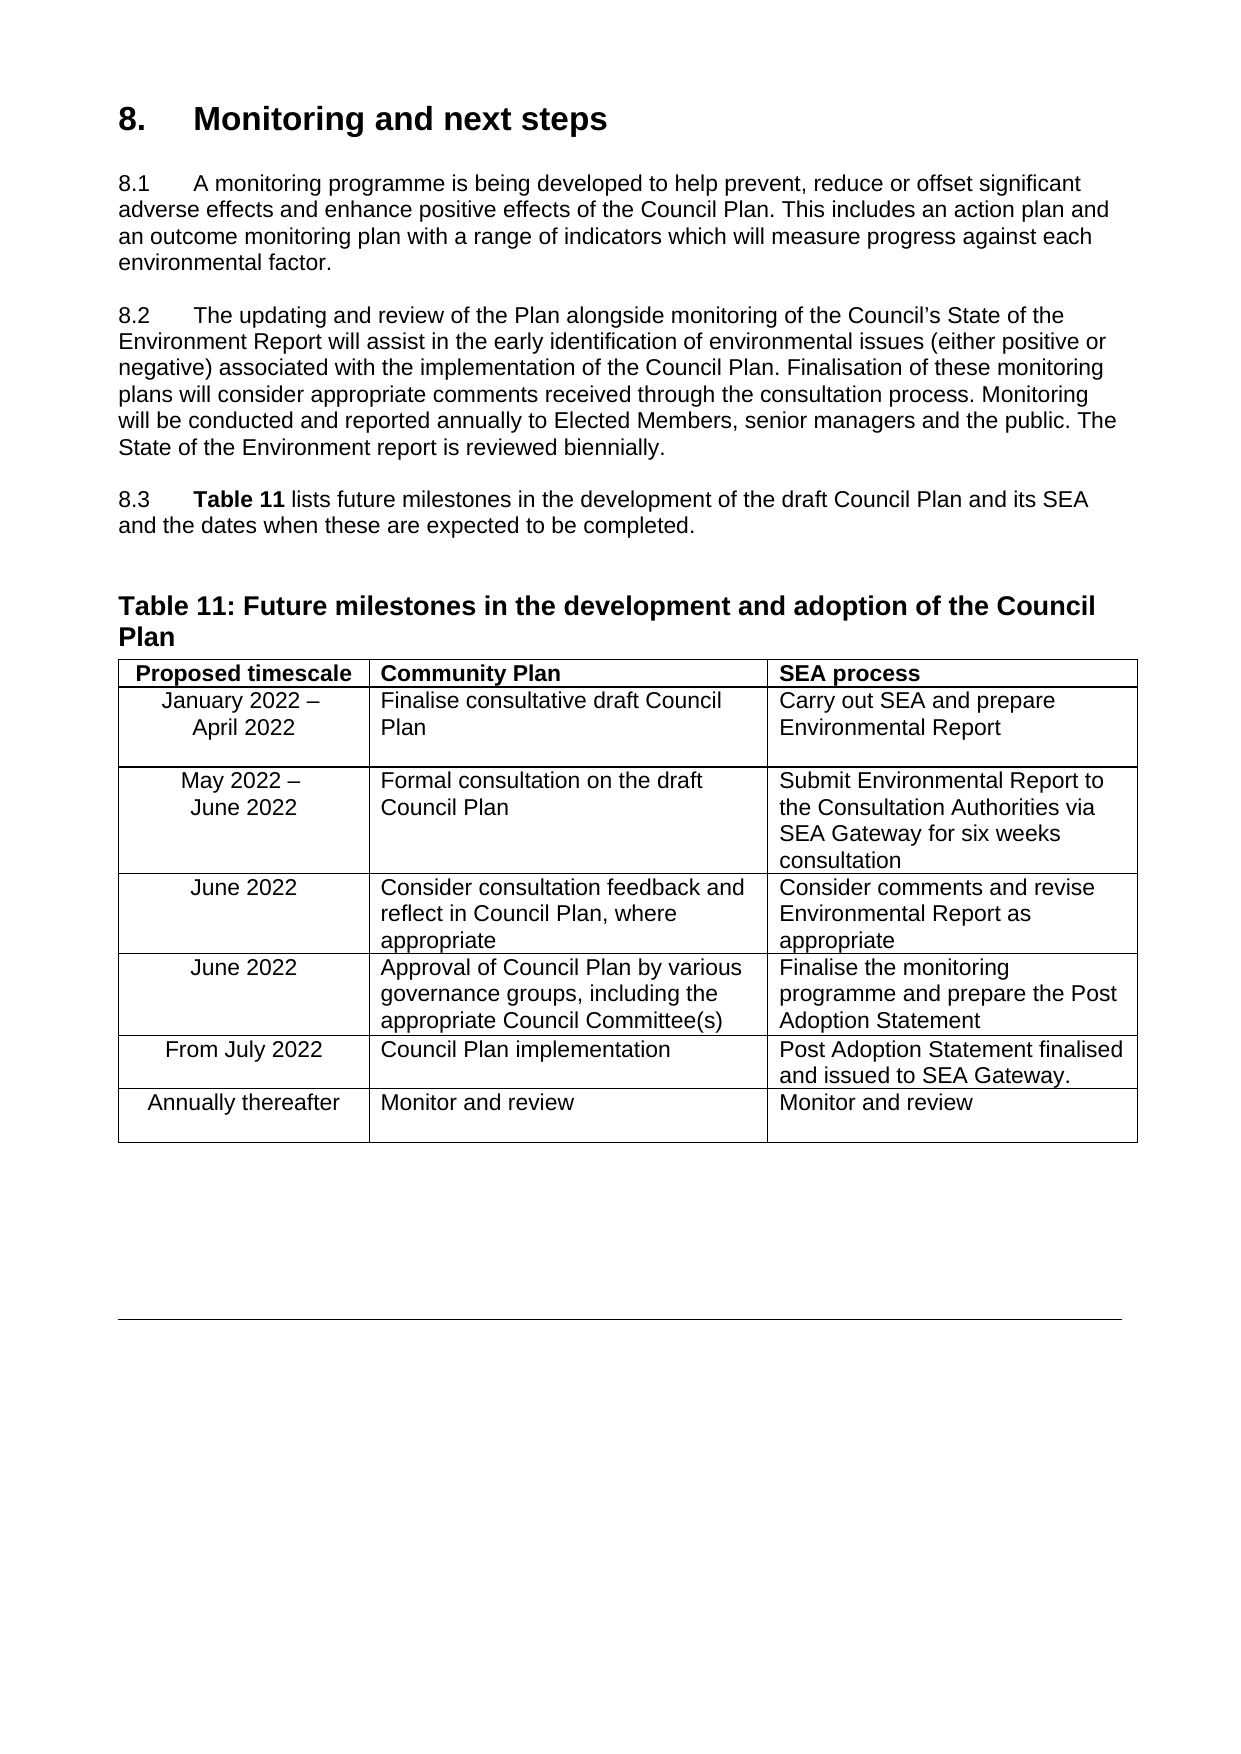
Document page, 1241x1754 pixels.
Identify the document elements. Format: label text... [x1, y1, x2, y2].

table_header SEA process [768, 660, 1137, 686]
table_cell Finalise the monitoring programme and prepare the Post Adoption Statement [768, 954, 1137, 1034]
table_cell Monitor and review [370, 1089, 767, 1142]
table_cell Annually thereafter [119, 1089, 369, 1142]
table_cell Formal consultation on the draft Council Plan [370, 768, 767, 873]
table_header Community Plan [370, 660, 767, 686]
table_cell Post Adoption Statement finalised and issued to SEA Gateway. [768, 1036, 1137, 1088]
table_cell Carry out SEA and prepare Environmental Report [768, 688, 1137, 766]
table_cell May 2022 – June 2022 [119, 768, 369, 873]
table_header Proposed timescale [119, 660, 369, 686]
table_cell Monitor and review [768, 1089, 1137, 1142]
text 8.1 A monitoring programme is being developed to help prevent, reduce or offset significant adverse effects and enhance positive effects of the Council Plan. This includes an action plan and an outcome monitoring plan with a range of indicators which will measure progress against each environmental factor. [118, 170, 1122, 275]
subtitle Table 11: Future milestones in the development and adoption of the Council Plan [118, 590, 1122, 653]
table_cell Finalise consultative draft Council Plan [370, 688, 767, 766]
text 8.3 Table 11 lists future milestones in the development of the draft Council Plan and its SEA and the dates when these are expected to be completed. [118, 486, 1122, 539]
table_cell Submit Environmental Report to the Consultation Authorities via SEA Gateway for six weeks consultation [768, 768, 1137, 873]
text 8.2 The updating and review of the Plan alongside monitoring of the Council’s State of the Environment Report will assist in the early identification of environmental issues (either positive or negative) associated with the implementation of the Council Plan. Finalisation of these monitoring plans will consider appropriate comments received through the consultation process. Monitoring will be conducted and reported annually to Elected Members, senior managers and the public. The State of the Environment report is reviewed biennially. [118, 302, 1122, 460]
table_cell Approval of Council Plan by various governance groups, including the appropriate Council Committee(s) [370, 954, 767, 1034]
table_cell Consider comments and revise Environmental Report as appropriate [768, 874, 1137, 953]
table_cell June 2022 [119, 874, 369, 953]
table_cell From July 2022 [119, 1036, 369, 1088]
table_cell Council Plan implementation [370, 1036, 767, 1088]
table_cell January 2022 – April 2022 [119, 688, 369, 766]
subtitle 8. Monitoring and next steps [118, 99, 1122, 137]
table_cell June 2022 [119, 954, 369, 1034]
table_cell Consider consultation feedback and reflect in Council Plan, where appropriate [370, 874, 767, 953]
